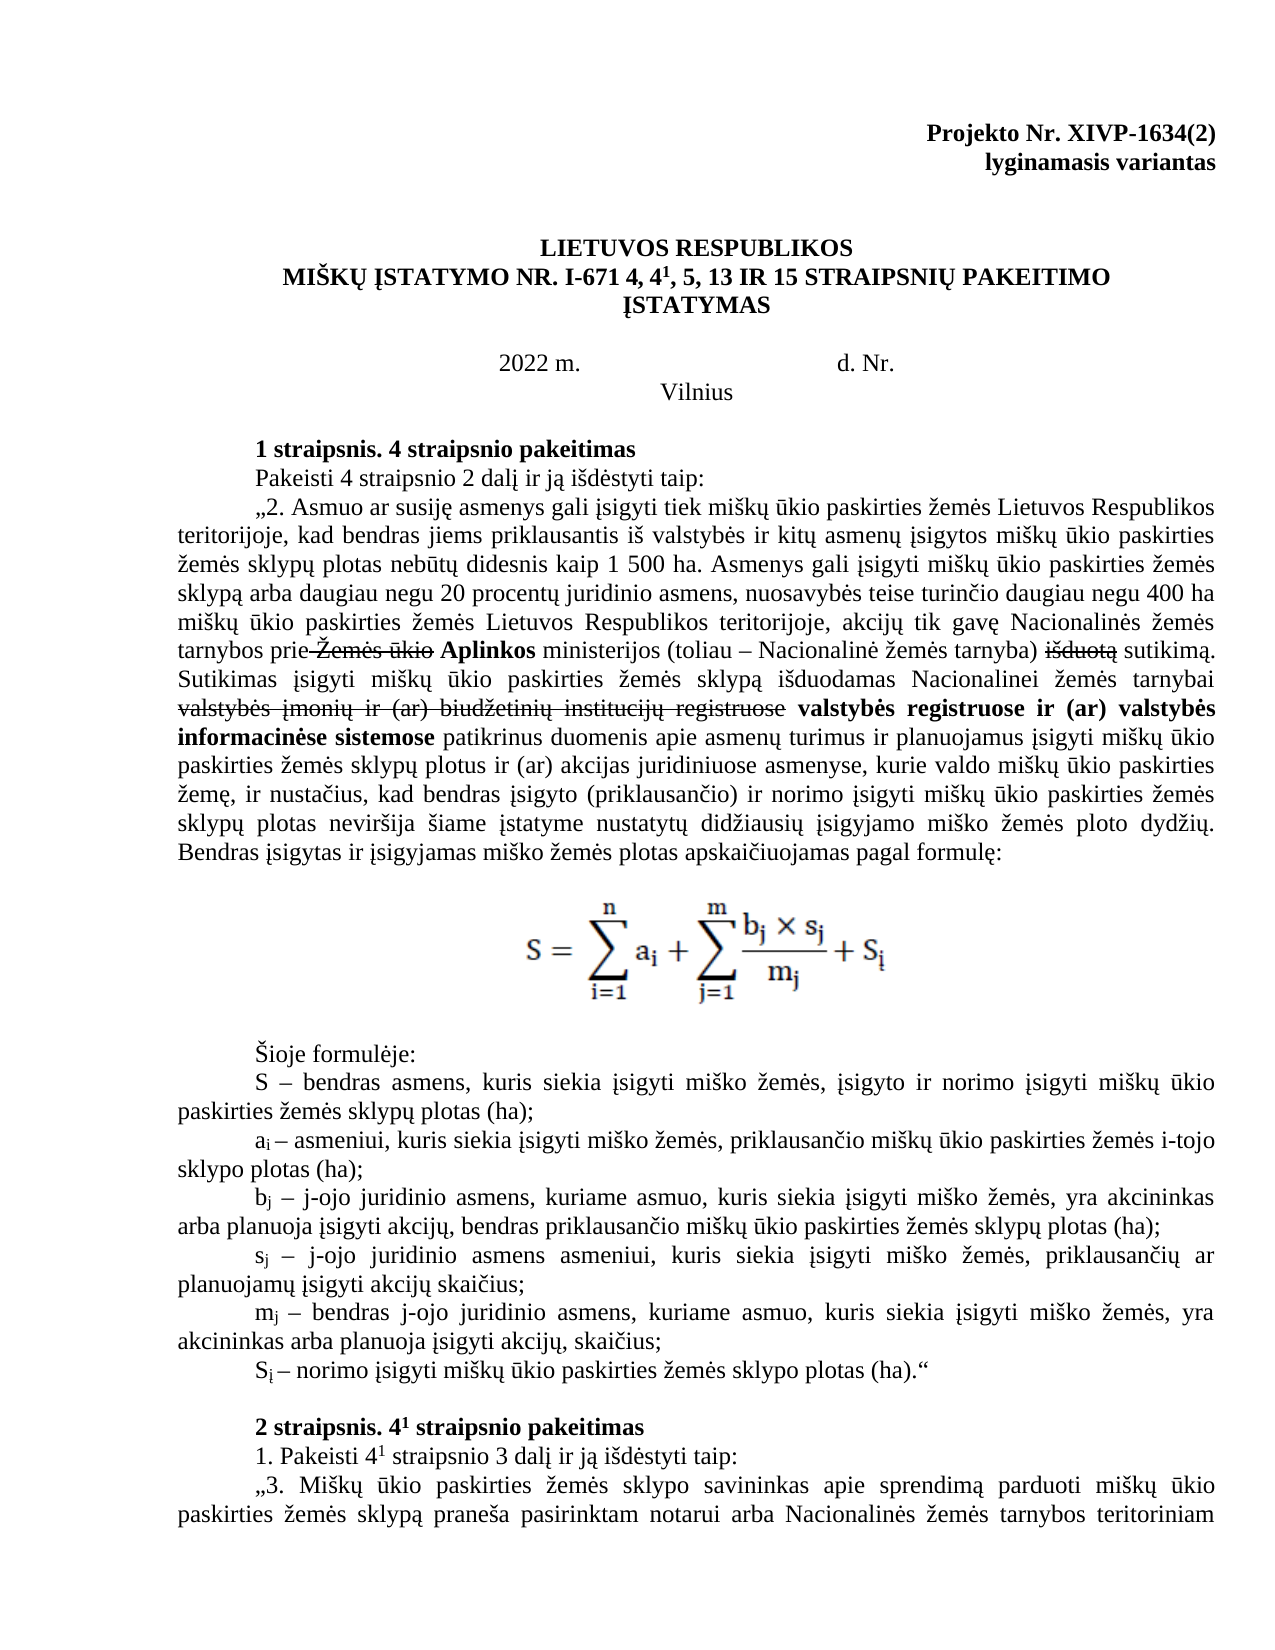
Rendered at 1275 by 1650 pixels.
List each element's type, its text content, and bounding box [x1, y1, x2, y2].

text S – bendras asmens, kuris siekia įsigyti miško žemės, įsigyto ir norimo įsigyti miškų ūkio paskirties žemės sklypų plotas (ha); [177, 1067, 1216, 1125]
text lyginamasis variantas [177, 147, 1216, 176]
text Sį – norimo įsigyti miškų ūkio paskirties žemės sklypo plotas (ha).“ [177, 1355, 1216, 1384]
text bj – j-ojo juridinio asmens, kuriame asmuo, kuris siekia įsigyti miško žemės, yra akcininkas arba planuoja įsigyti akcijų, bendras priklausančio miškų ūkio paskirties žemės sklypų plotas (ha); [177, 1182, 1216, 1240]
text Pakeisti 4 straipsnio 2 dalį ir ją išdėstyti taip: [177, 463, 1216, 492]
text mj – bendras j-ojo juridinio asmens, kuriame asmuo, kuris siekia įsigyti miško žemės, yra akcininkas arba planuoja įsigyti akcijų, skaičius; [177, 1297, 1216, 1355]
text Šioje formulėje: [177, 1039, 1216, 1067]
text LIETUVOS RESPUBLIKOS [177, 233, 1216, 262]
text sj – j-ojo juridinio asmens asmeniui, kuris siekia įsigyti miško žemės, priklausančių ar planuojamų įsigyti akcijų skaičius; [177, 1240, 1216, 1297]
text 2022 m. d. Nr. [177, 348, 1216, 377]
text 1. Pakeisti 41 straipsnio 3 dalį ir ją išdėstyti taip: [177, 1441, 1216, 1470]
text 2 straipsnis. 41 straipsnio pakeitimas [177, 1412, 1216, 1441]
text ĮSTATYMAS [177, 291, 1216, 319]
text MIŠKŲ įstatymo Nr. I-671 4, 41, 5, 13 IR 15 STRAIPSNIŲ pakeitimo [177, 262, 1216, 291]
text Projekto Nr. XIVP-1634(2) [177, 118, 1216, 147]
text ai – asmeniui, kuris siekia įsigyti miško žemės, priklausančio miškų ūkio paskirties žemės i-tojo sklypo plotas (ha); [177, 1125, 1216, 1182]
text 1 straipsnis. 4 straipsnio pakeitimas [177, 434, 1216, 463]
text Vilnius [177, 377, 1216, 406]
text „3. Miškų ūkio paskirties žemės sklypo savininkas apie sprendimą parduoti miškų ūkio paskirties žemės sklypą praneša pasirinktam notarui arba Nacionalinės žemės tarnybos teritoriniam [177, 1470, 1216, 1527]
text „2. Asmuo ar susiję asmenys gali įsigyti tiek miškų ūkio paskirties žemės Lietuvos Respublikos teritorijoje, kad bendras jiems priklausantis iš valstybės ir kitų asmenų įsigytos miškų ūkio paskirties žemės sklypų plotas nebūtų didesnis kaip 1 500 ha. Asmenys gali įsigyti miškų ūkio paskirties žemės sklypą arba daugiau negu 20 procentų juridinio asmens, nuosavybės teise turinčio daugiau negu 400 ha miškų ūkio paskirties žemės Lietuvos Respublikos teritorijoje, akcijų tik gavę Nacionalinės žemės tarnybos prie Žemės ūkio Aplinkos ministerijos (toliau – Nacionalinė žemės tarnyba) išduotą sutikimą. Sutikimas įsigyti miškų ūkio paskirties žemės sklypą išduodamas Nacionalinei žemės tarnybai valstybės įmonių ir (ar) biudžetinių institucijų registruose valstybės registruose ir (ar) valstybės informacinėse sistemose patikrinus duomenis apie asmenų turimus ir planuojamus įsigyti miškų ūkio paskirties žemės sklypų plotus ir (ar) akcijas juridiniuose asmenyse, kurie valdo miškų ūkio paskirties žemę, ir nustačius, kad bendras įsigyto (priklausančio) ir norimo įsigyti miškų ūkio paskirties žemės sklypų plotas neviršija šiame įstatyme nustatytų didžiausių įsigyjamo miško žemės ploto dydžių. Bendras įsigytas ir įsigyjamas miško žemės plotas apskaičiuojamas pagal formulę: [177, 492, 1216, 866]
